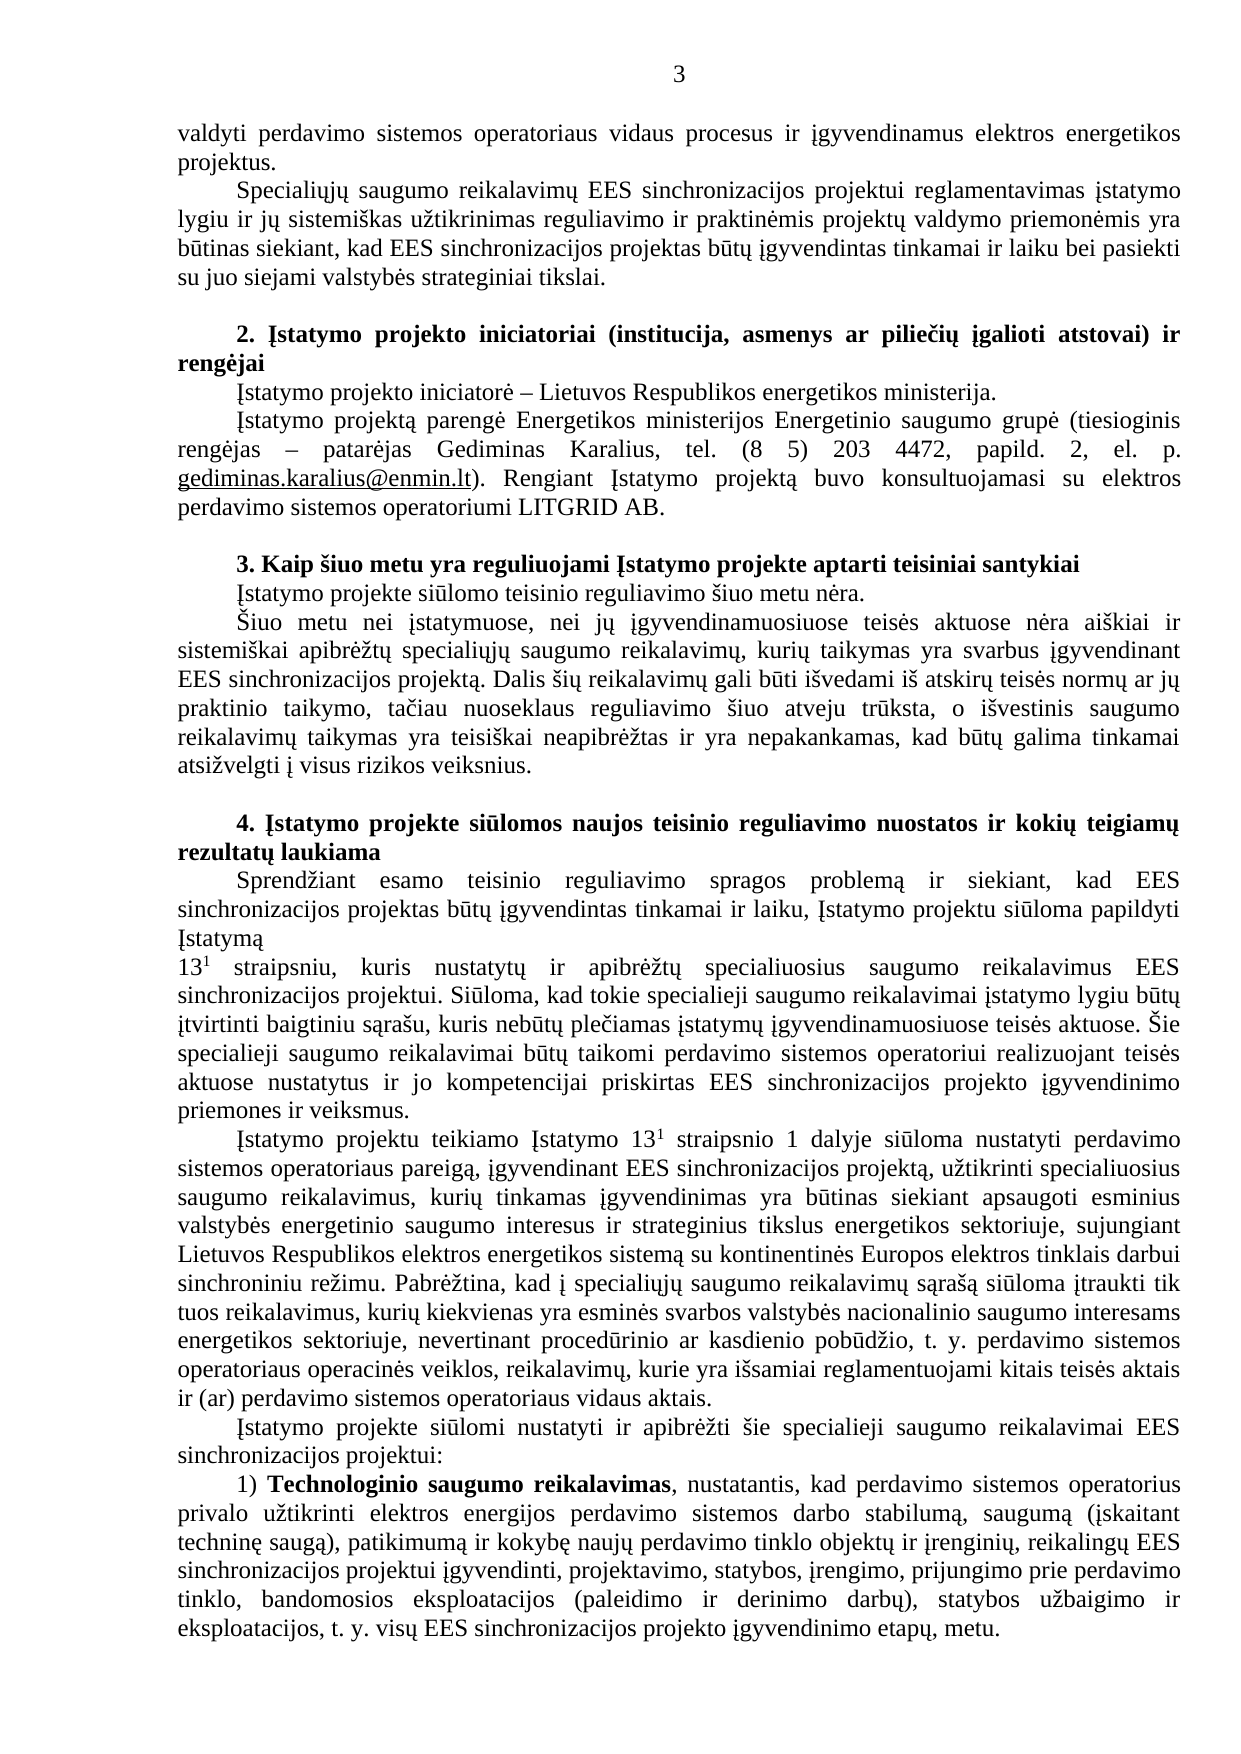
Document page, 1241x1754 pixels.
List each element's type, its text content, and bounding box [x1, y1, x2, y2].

text 1) Technologinio saugumo reikalavimas, nustatantis, kad perdavimo sistemos operatorius privalo užtikrinti elektros energijos perdavimo sistemos darbo stabilumą, saugumą (įskaitant techninę saugą), patikimumą ir kokybę naujų perdavimo tinklo objektų ir įrenginių, reikalingų EES sinchronizacijos projektui įgyvendinti, projektavimo, statybos, įrengimo, prijungimo prie perdavimo tinklo, bandomosios eksploatacijos (paleidimo ir derinimo darbų), statybos užbaigimo ir eksploatacijos, t. y. visų EES sinchronizacijos projekto įgyvendinimo etapų, metu. [177, 1469, 1181, 1642]
text Specialiųjų saugumo reikalavimų EES sinchronizacijos projektui reglamentavimas įstatymo lygiu ir jų sistemiškas užtikrinimas reguliavimo ir praktinėmis projektų valdymo priemonėmis yra būtinas siekiant, kad EES sinchronizacijos projektas būtų įgyvendintas tinkamai ir laiku bei pasiekti su juo siejami valstybės strateginiai tikslai. [177, 176, 1182, 291]
text Įstatymo projektą parengė Energetikos ministerijos Energetinio saugumo grupė (tiesioginis rengėjas – patarėjas Gediminas Karalius, tel. (8 5) 203 4472, papild. 2, el. p. gediminas.karalius@enmin.lt). Rengiant Įstatymo projektą buvo konsultuojamasi su elektros perdavimo sistemos operatoriumi LITGRID AB. [177, 406, 1182, 521]
text Įstatymo projekte siūlomo teisinio reguliavimo šiuo metu nėra. [177, 578, 1181, 607]
text Įstatymo projektu teikiamo Įstatymo 131 straipsnio 1 dalyje siūloma nustatyti perdavimo sistemos operatoriaus pareigą, įgyvendinant EES sinchronizacijos projektą, užtikrinti specialiuosius saugumo reikalavimus, kurių tinkamas įgyvendinimas yra būtinas siekiant apsaugoti esminius valstybės energetinio saugumo interesus ir strateginius tikslus energetikos sektoriuje, sujungiant Lietuvos Respublikos elektros energetikos sistemą su kontinentinės Europos elektros tinklais darbui sinchroniniu režimu. Pabrėžtina, kad į specialiųjų saugumo reikalavimų sąrašą siūloma įtraukti tik tuos reikalavimus, kurių kiekvienas yra esminės svarbos valstybės nacionalinio saugumo interesams energetikos sektoriuje, nevertinant procedūrinio ar kasdienio pobūdžio, t. y. perdavimo sistemos operatoriaus operacinės veiklos, reikalavimų, kurie yra išsamiai reglamentuojami kitais teisės aktais ir (ar) perdavimo sistemos operatoriaus vidaus aktais. [177, 1124, 1181, 1412]
text Įstatymo projekte siūlomi nustatyti ir apibrėžti šie specialieji saugumo reikalavimai EES sinchronizacijos projektui: [177, 1412, 1181, 1469]
text Sprendžiant esamo teisinio reguliavimo spragos problemą ir siekiant, kad EES sinchronizacijos projektas būtų įgyvendintas tinkamai ir laiku, Įstatymo projektu siūloma papildyti Įstatymą 131 straipsniu, kuris nustatytų ir apibrėžtų specialiuosius saugumo reikalavimus EES sinchronizacijos projektui. Siūloma, kad tokie specialieji saugumo reikalavimai įstatymo lygiu būtų įtvirtinti baigtiniu sąrašu, kuris nebūtų plečiamas įstatymų įgyvendinamuosiuose teisės aktuose. Šie specialieji saugumo reikalavimai būtų taikomi perdavimo sistemos operatoriui realizuojant teisės aktuose nustatytus ir jo kompetencijai priskirtas EES sinchronizacijos projekto įgyvendinimo priemones ir veiksmus. [177, 866, 1181, 1124]
text 4. Įstatymo projekte siūlomos naujos teisinio reguliavimo nuostatos ir kokių teigiamų rezultatų laukiama [177, 808, 1181, 866]
text Įstatymo projekto iniciatorė – Lietuvos Respublikos energetikos ministerija. [177, 377, 1182, 406]
text 2. Įstatymo projekto iniciatoriai (institucija, asmenys ar piliečių įgalioti atstovai) ir rengėjai [177, 319, 1182, 377]
text Šiuo metu nei įstatymuose, nei jų įgyvendinamuosiuose teisės aktuose nėra aiškiai ir sistemiškai apibrėžtų specialiųjų saugumo reikalavimų, kurių taikymas yra svarbus įgyvendinant EES sinchronizacijos projektą. Dalis šių reikalavimų gali būti išvedami iš atskirų teisės normų ar jų praktinio taikymo, tačiau nuoseklaus reguliavimo šiuo atveju trūksta, o išvestinis saugumo reikalavimų taikymas yra teisiškai neapibrėžtas ir yra nepakankamas, kad būtų galima tinkamai atsižvelgti į visus rizikos veiksnius. [177, 607, 1181, 779]
text valdyti perdavimo sistemos operatoriaus vidaus procesus ir įgyvendinamus elektros energetikos projektus. [177, 118, 1182, 176]
text 3. Kaip šiuo metu yra reguliuojami Įstatymo projekte aptarti teisiniai santykiai [177, 549, 1181, 578]
